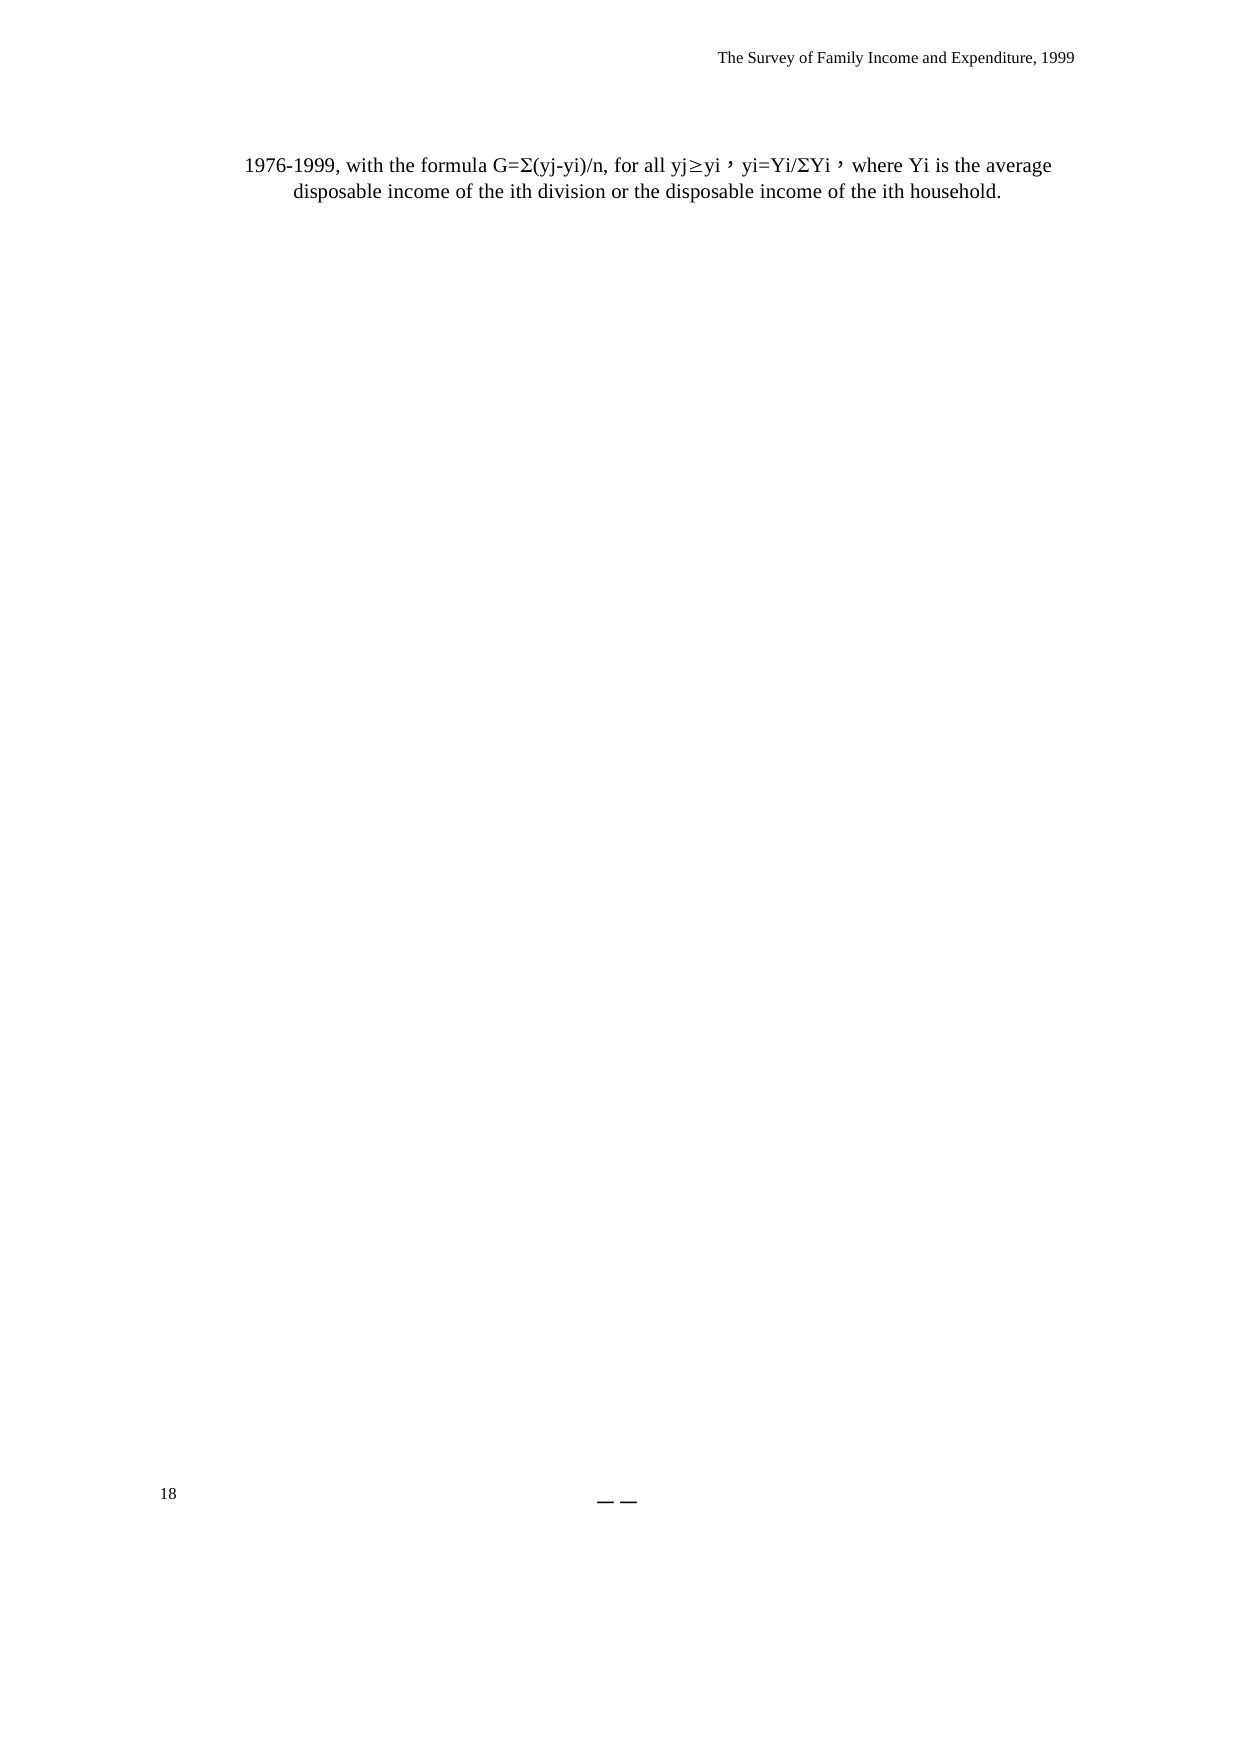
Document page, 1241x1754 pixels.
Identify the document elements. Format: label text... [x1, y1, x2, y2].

text 1976-1999, with the formula G=(yj-yi)/n, for all yjyi，yi=Yi/Yi，where Yi is the average disposable income of the ith division or the disposable income of the ith household. [159, 148, 1075, 203]
